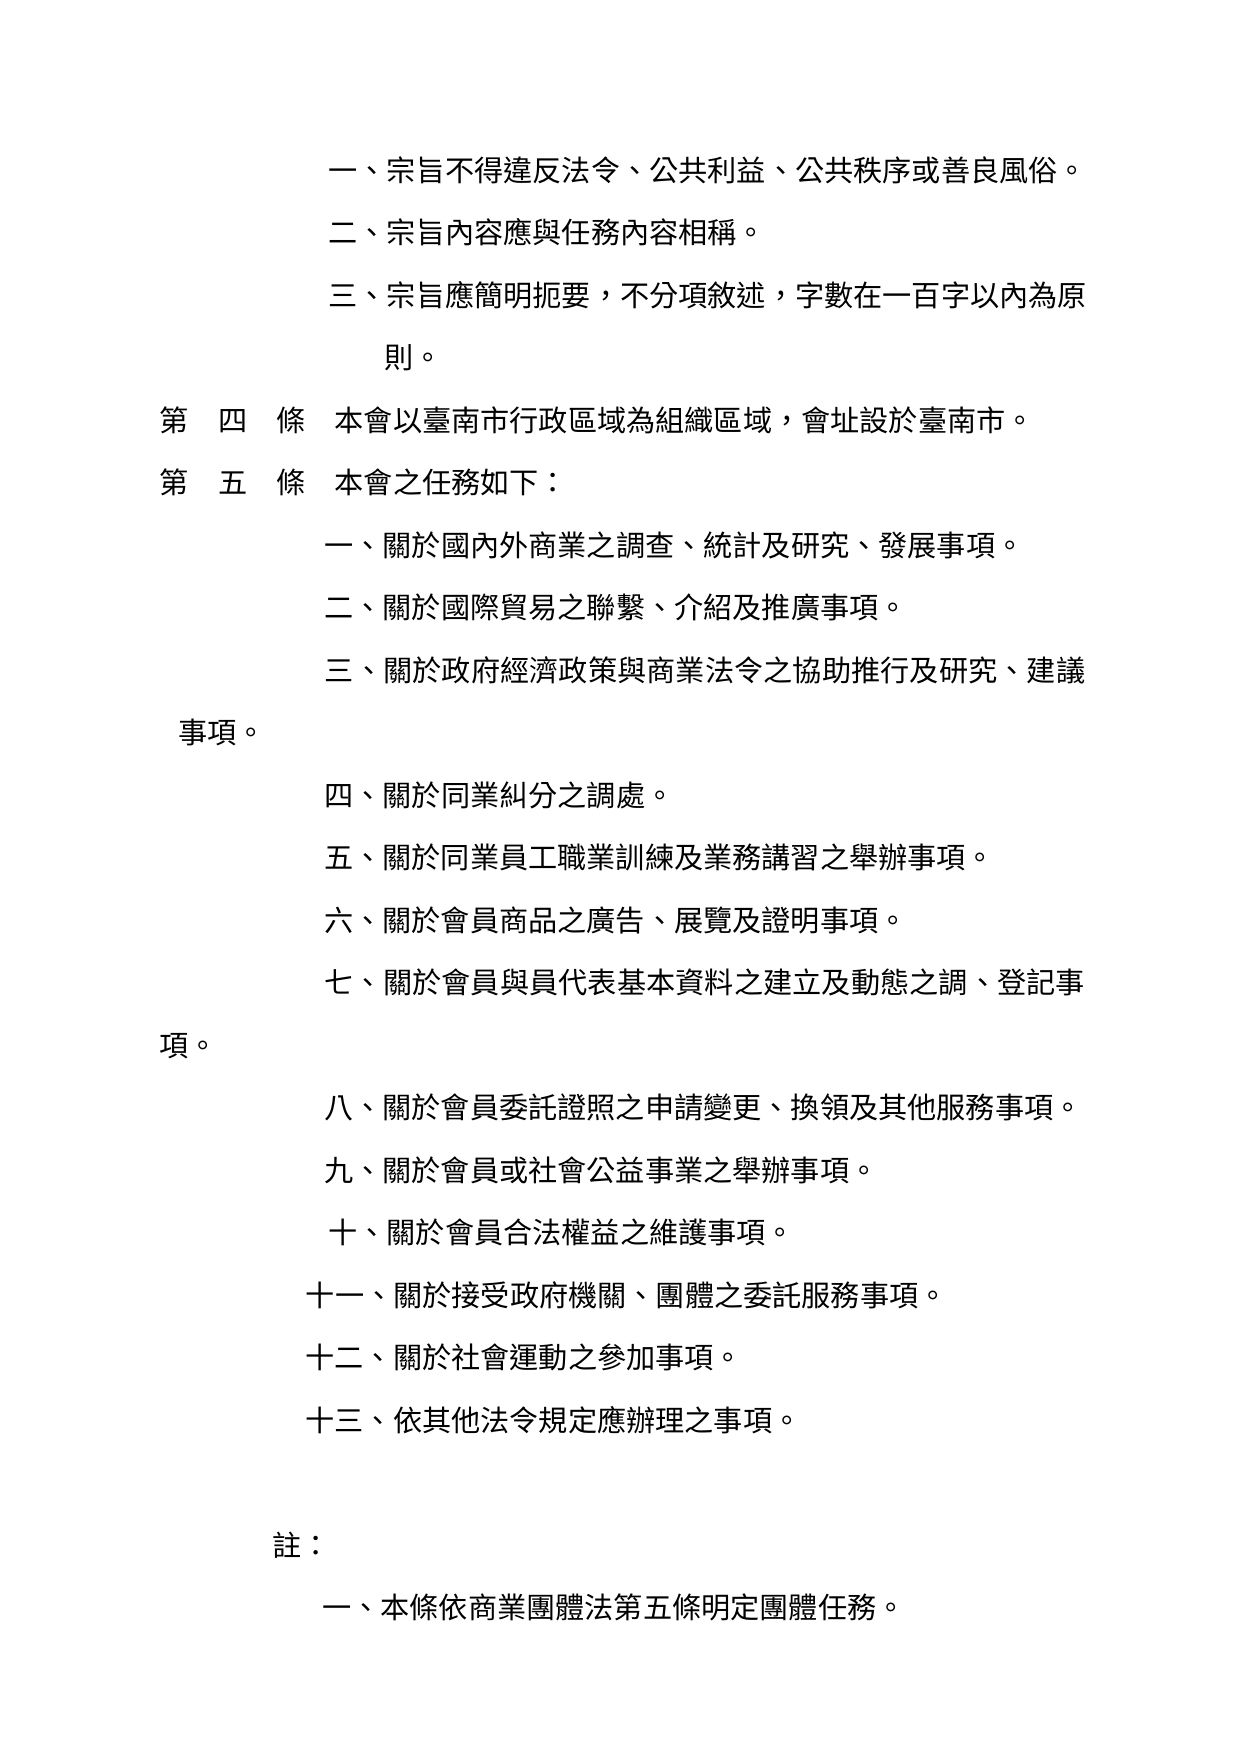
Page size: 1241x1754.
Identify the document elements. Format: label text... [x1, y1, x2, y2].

text 十、關於會員合法權益之維護事項。 [328, 1189, 1087, 1252]
text 第 四 條 本會以臺南市行政區域為組織區域，會址設於臺南市。 [159, 377, 1087, 439]
text 二、關於國際貿易之聯繫、介紹及推廣事項。 [178, 564, 1087, 627]
text 十三、依其他法令規定應辦理之事項。 [159, 1377, 1087, 1439]
text 七、關於會員與員代表基本資料之建立及動態之調、登記事項。 [159, 939, 1087, 1064]
text 註： [159, 1502, 1087, 1564]
text 三、宗旨應簡明扼要，不分項敘述，字數在一百字以內為原則。 [328, 252, 1087, 377]
text 九、關於會員或社會公益事業之舉辦事項。 [159, 1127, 1087, 1189]
text 第 五 條 本會之任務如下： [159, 439, 1087, 502]
text 十二、關於社會運動之參加事項。 [159, 1314, 1087, 1377]
text 三、關於政府經濟政策與商業法令之協助推行及研究、建議事項。 [178, 627, 1087, 752]
text 一、宗旨不得違反法令、公共利益、公共秩序或善良風俗。 [328, 127, 1087, 189]
text 一、關於國內外商業之調查、統計及研究、發展事項。 [178, 502, 1087, 564]
text 八、關於會員委託證照之申請變更、換領及其他服務事項。 [159, 1064, 1087, 1127]
text 二、宗旨內容應與任務內容相稱。 [328, 189, 1087, 252]
text 六、關於會員商品之廣告、展覽及證明事項。 [159, 877, 1087, 939]
text 四、關於同業糾分之調處。 [178, 752, 1087, 814]
text 一、本條依商業團體法第五條明定團體任務。 [159, 1564, 1087, 1627]
text 十一、關於接受政府機關、團體之委託服務事項。 [306, 1252, 1087, 1314]
text 五、關於同業員工職業訓練及業務講習之舉辦事項。 [159, 814, 1087, 877]
